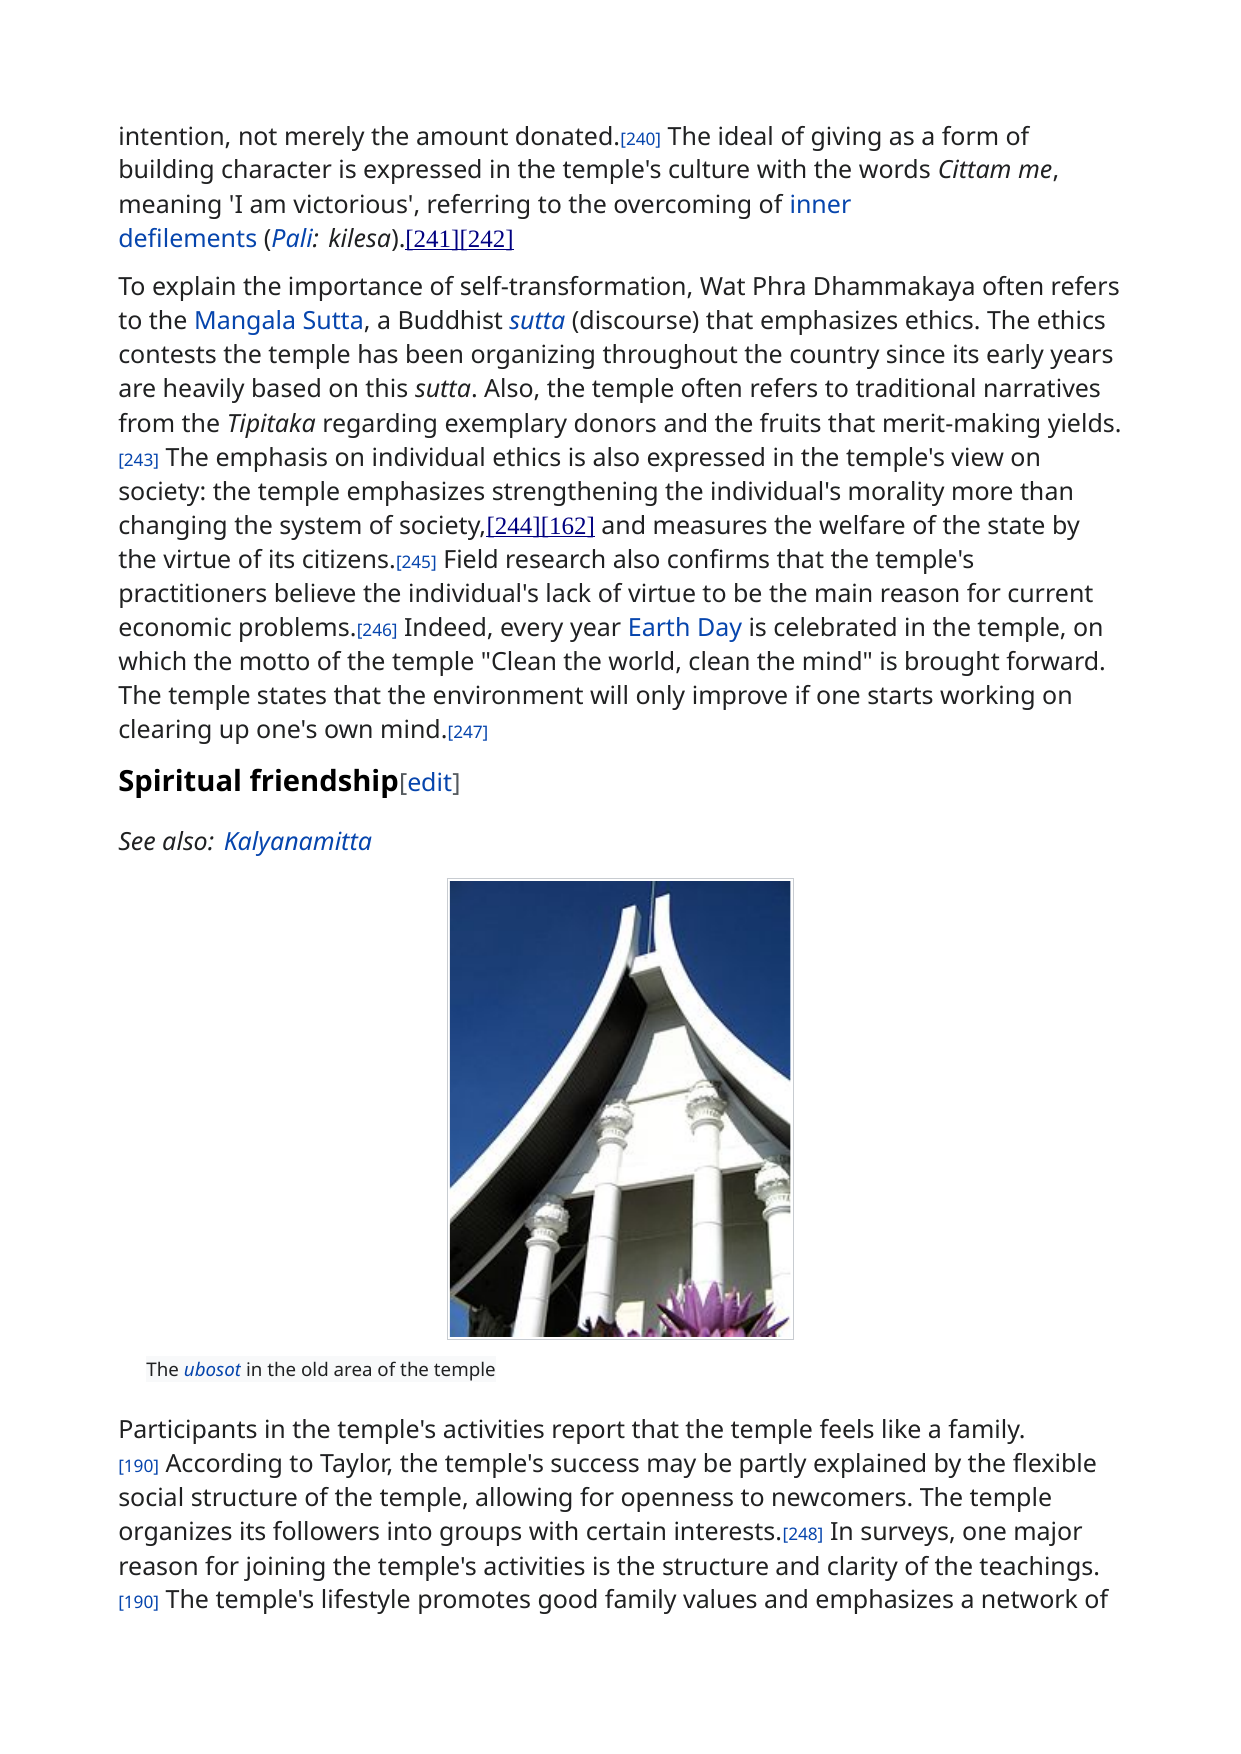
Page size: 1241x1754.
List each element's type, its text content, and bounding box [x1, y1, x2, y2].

text See also: Kalyanamitta [118, 824, 1122, 858]
subtitle Spiritual friendship[edit] [118, 760, 1122, 800]
text Participants in the temple's activities report that the temple feels like a family.[190] According to Taylor, the temple's success may be partly explained by the flexible social structure of the temple, allowing for openness to newcomers. The temple organizes its followers into groups with certain interests.[248] In surveys, one major reason for joining the temple's activities is the structure and clarity of the teachings.[190] The temple's lifestyle promotes good family values and emphasizes a network of [118, 1412, 1122, 1616]
picture [449, 881, 791, 1337]
text The ubosot in the old area of the temple [123, 1356, 1122, 1382]
text intention, not merely the amount donated.[240] The ideal of giving as a form of building character is expressed in the temple's culture with the words Cittam me, meaning 'I am victorious', referring to the overcoming of inner defilements (Pali: kilesa).[241][242] [118, 118, 1122, 254]
text To explain the importance of self-transformation, Wat Phra Dhammakaya often refers to the Mangala Sutta, a Buddhist sutta (discourse) that emphasizes ethics. The ethics contests the temple has been organizing throughout the country since its early years are heavily based on this sutta. Also, the temple often refers to traditional narratives from the Tipitaka regarding exemplary donors and the fruits that merit-making yields.[243] The emphasis on individual ethics is also expressed in the temple's view on society: the temple emphasizes strengthening the individual's morality more than changing the system of society,[244][162] and measures the welfare of the state by the virtue of its citizens.[245] Field research also confirms that the temple's practitioners believe the individual's lack of virtue to be the main reason for current economic problems.[246] Indeed, every year Earth Day is celebrated in the temple, on which the motto of the temple "Clean the world, clean the mind" is brought forward. The temple states that the environment will only improve if one starts working on clearing up one's own mind.[247] [118, 269, 1122, 746]
